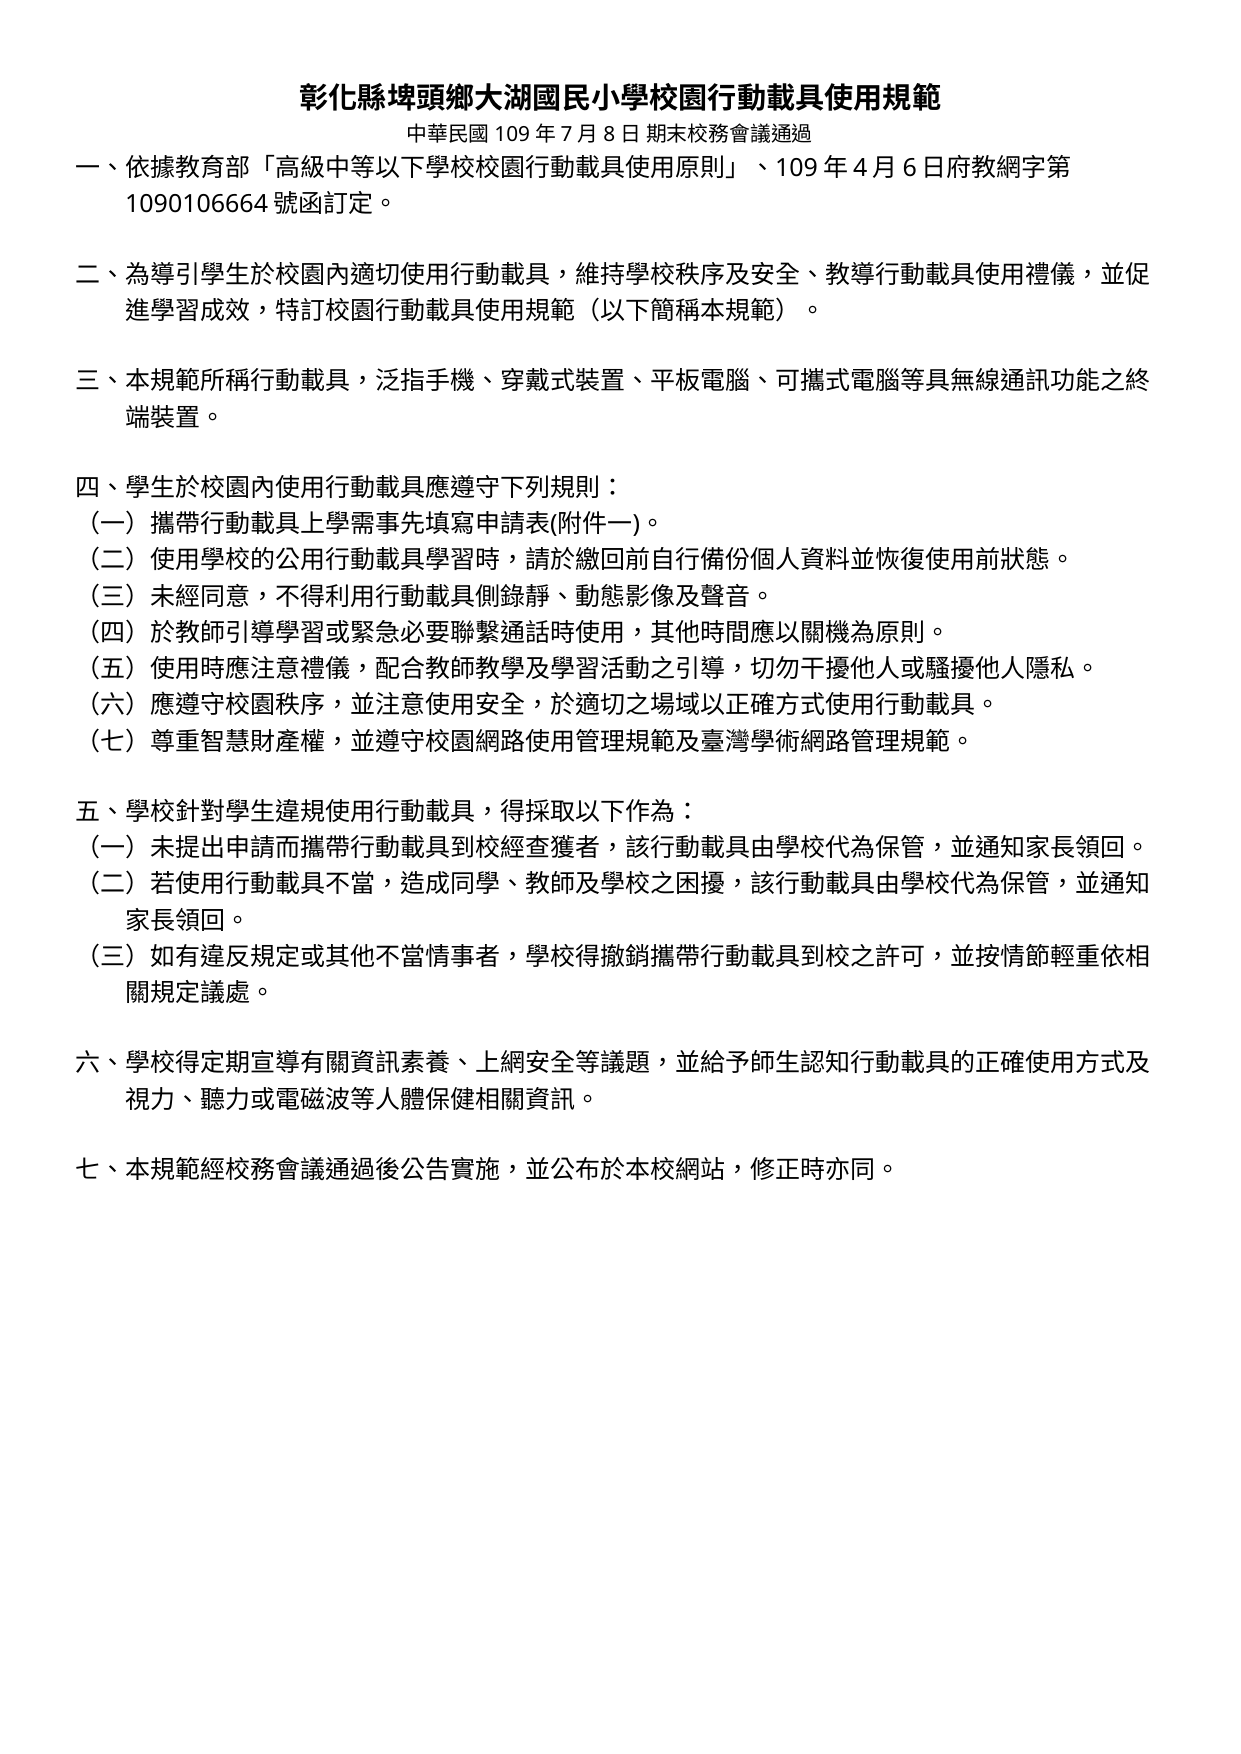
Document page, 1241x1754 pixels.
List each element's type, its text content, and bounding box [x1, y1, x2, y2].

text 五、學校針對學生違規使用行動載具，得採取以下作為： [75, 791, 1165, 828]
text 七、本規範經校務會議通過後公告實施，並公布於本校網站，修正時亦同。 [75, 1149, 1165, 1186]
text （一）未提出申請而攜帶行動載具到校經查獲者，該行動載具由學校代為保管，並通知家長領回。 [75, 828, 1165, 864]
text （五）使用時應注意禮儀，配合教師教學及學習活動之引導，切勿干擾他人或騷擾他人隱私。 [75, 648, 1165, 685]
text 四、學生於校園內使用行動載具應遵守下列規則： [75, 467, 1165, 503]
text （七）尊重智慧財產權，並遵守校園網路使用管理規範及臺灣學術網路管理規範。 [75, 721, 1165, 757]
text 六、學校得定期宣導有關資訊素養、上網安全等議題，並給予師生認知行動載具的正確使用方式及視力、聽力或電磁波等人體保健相關資訊。 [75, 1043, 1165, 1115]
text （二）使用學校的公用行動載具學習時，請於繳回前自行備份個人資料並恢復使用前狀態。 [75, 540, 1165, 576]
text （四）於教師引導學習或緊急必要聯繫通話時使用，其他時間應以關機為原則。 [75, 612, 1165, 648]
text 三、本規範所稱行動載具，泛指手機、穿戴式裝置、平板電腦、可攜式電腦等具無線通訊功能之終端裝置。 [75, 361, 1165, 433]
text （六）應遵守校園秩序，並注意使用安全，於適切之場域以正確方式使用行動載具。 [75, 685, 1165, 721]
text （二）若使用行動載具不當，造成同學、教師及學校之困擾，該行動載具由學校代為保管，並通知家長領回。 [75, 864, 1165, 936]
text 二、為導引學生於校園內適切使用行動載具，維持學校秩序及安全、教導行動載具使用禮儀，並促進學習成效，特訂校園行動載具使用規範（以下簡稱本規範）。 [75, 254, 1165, 327]
text 中華民國 109 年7 月 8 日 期末校務會議通過 [75, 117, 1165, 148]
text （一）攜帶行動載具上學需事先填寫申請表(附件一)。 [75, 503, 1165, 540]
text （三）未經同意，不得利用行動載具側錄靜、動態影像及聲音。 [75, 576, 1165, 612]
text 一、依據教育部「高級中等以下學校校園行動載具使用原則」、109年4月6日府教網字第1090106664號函訂定。 [75, 148, 1165, 220]
text （三）如有違反規定或其他不當情事者，學校得撤銷攜帶行動載具到校之許可，並按情節輕重依相關規定議處。 [75, 936, 1165, 1009]
text 彰化縣埤頭鄉大湖國民小學校園行動載具使用規範 [75, 75, 1165, 117]
